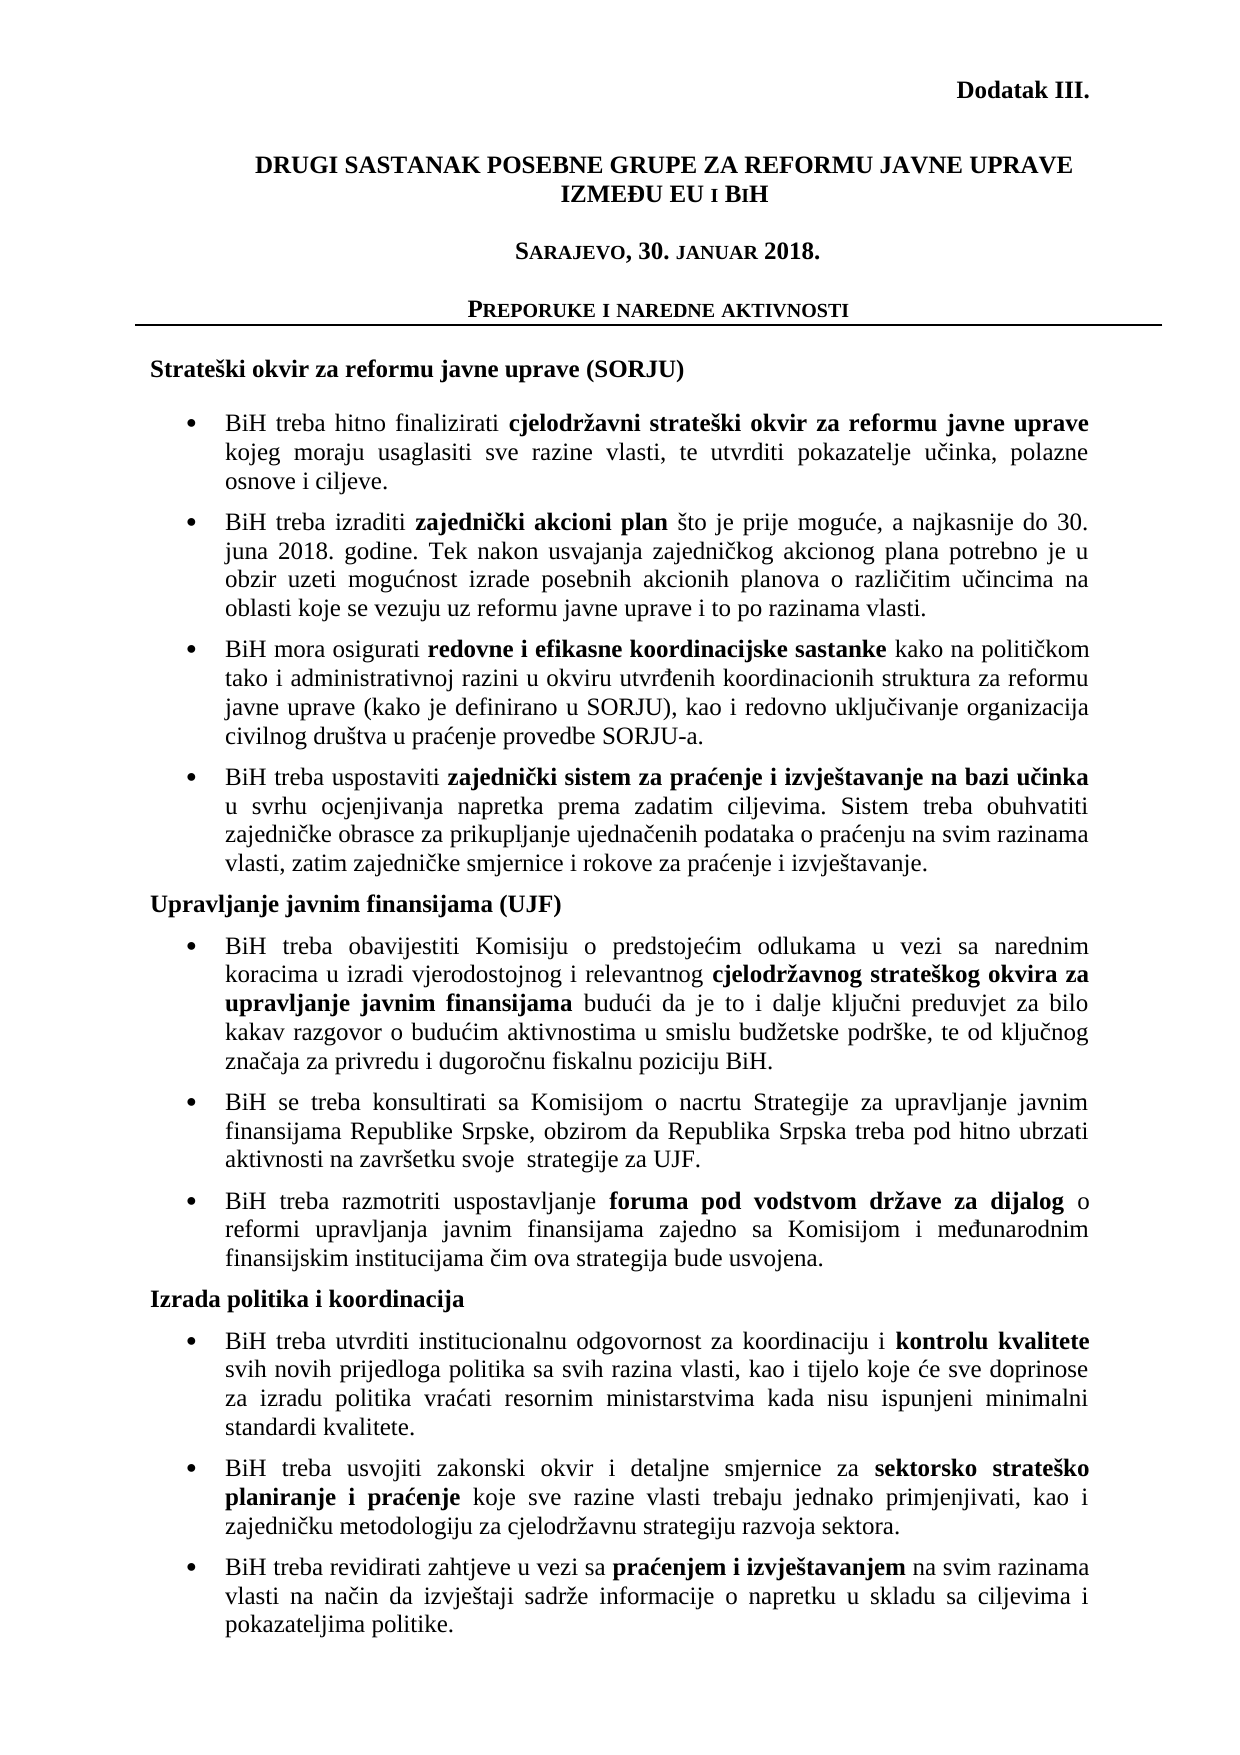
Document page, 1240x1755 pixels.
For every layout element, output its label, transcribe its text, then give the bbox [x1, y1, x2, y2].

list BiH se treba konsultirati sa Komisijom o nacrtu Strategije za upravljanje javnim finansijama Republike Srpske, obzirom da Republika Srpska treba pod hitno ubrzati aktivnosti na završetku svoje strategije za UJF. [187, 1087, 1089, 1173]
list BiH treba izraditi zajednički akcioni plan što je prije moguće, a najkasnije do 30. juna 2018. godine. Tek nakon usvajanja zajedničkog akcionog plana potrebno je u obzir uzeti mogućnost izrade posebnih akcionih planova o različitim učincima na oblasti koje se vezuju uz reformu javne uprave i to po razinama vlasti. [187, 507, 1089, 622]
list BiH treba usvojiti zakonski okvir i detaljne smjernice za sektorsko strateško planiranje i praćenje koje sve razine vlasti trebaju jednako primjenjivati, kao i zajedničku metodologiju za cjelodržavnu strategiju razvoja sektora. [187, 1453, 1089, 1539]
list BiH treba obavijestiti Komisiju o predstojećim odlukama u vezi sa narednim koracima u izradi vjerodostojnog i relevantnog cjelodržavnog strateškog okvira za upravljanje javnim finansijama budući da je to i dalje ključni preduvjet za bilo kakav razgovor o budućim aktivnostima u smislu budžetske podrške, te od ključnog značaja za privredu i dugoročnu fiskalnu poziciju BiH. [187, 931, 1089, 1074]
list BiH mora osigurati redovne i efikasne koordinacijske sastanke kako na političkom tako i administrativnoj razini u okviru utvrđenih koordinacionih struktura za reformu javne uprave (kako je definirano u SORJU), kao i redovno uključivanje organizacija civilnog društva u praćenje provedbe SORJU-a. [187, 634, 1089, 749]
list BiH treba hitno finalizirati cjelodržavni strateški okvir za reformu javne uprave kojeg moraju usaglasiti sve razine vlasti, te utvrditi pokazatelje učinka, polazne osnove i ciljeve. [187, 408, 1089, 494]
subtitle Upravljanje javnim finansijama (UJF) [150, 889, 1089, 918]
list BiH treba razmotriti uspostavljanje foruma pod vodstvom države za dijalog o reformi upravljanja javnim finansijama zajedno sa Komisijom i međunarodnim finansijskim institucijama čim ova strategija bude usvojena. [187, 1186, 1089, 1272]
list BiH treba uspostaviti zajednički sistem za praćenje i izvještavanje na bazi učinka u svrhu ocjenjivanja napretka prema zadatim ciljevima. Sistem treba obuhvatiti zajedničke obrasce za prikupljanje ujednačenih podataka o praćenju na svim razinama vlasti, zatim zajedničke smjernice i rokove za praćenje i izvještavanje. [187, 762, 1089, 877]
table_cell [1174, 265, 1211, 354]
table_header DRUGI SASTANAK POSEBNE GRUPE ZA REFORMU JAVNE UPRAVE IZMEĐU EU i BiH Sarajevo, 30. januar 2018. [124, 150, 1211, 265]
text Strateški okvir za reformu javne uprave (SORJU) [150, 354, 1089, 383]
table_cell Preporuke i naredne aktivnosti [124, 265, 1174, 354]
list BiH treba revidirati zahtjeve u vezi sa praćenjem i izvještavanjem na svim razinama vlasti na način da izvještaji sadrže informacije o napretku u skladu sa ciljevima i pokazateljima politike. [187, 1552, 1089, 1638]
subtitle Izrada politika i koordinacija [150, 1284, 1089, 1313]
list BiH treba utvrditi institucionalnu odgovornost za koordinaciju i kontrolu kvalitete svih novih prijedloga politika sa svih razina vlasti, kao i tijelo koje će sve doprinose za izradu politika vraćati resornim ministarstvima kada nisu ispunjeni minimalni standardi kvalitete. [187, 1326, 1089, 1441]
